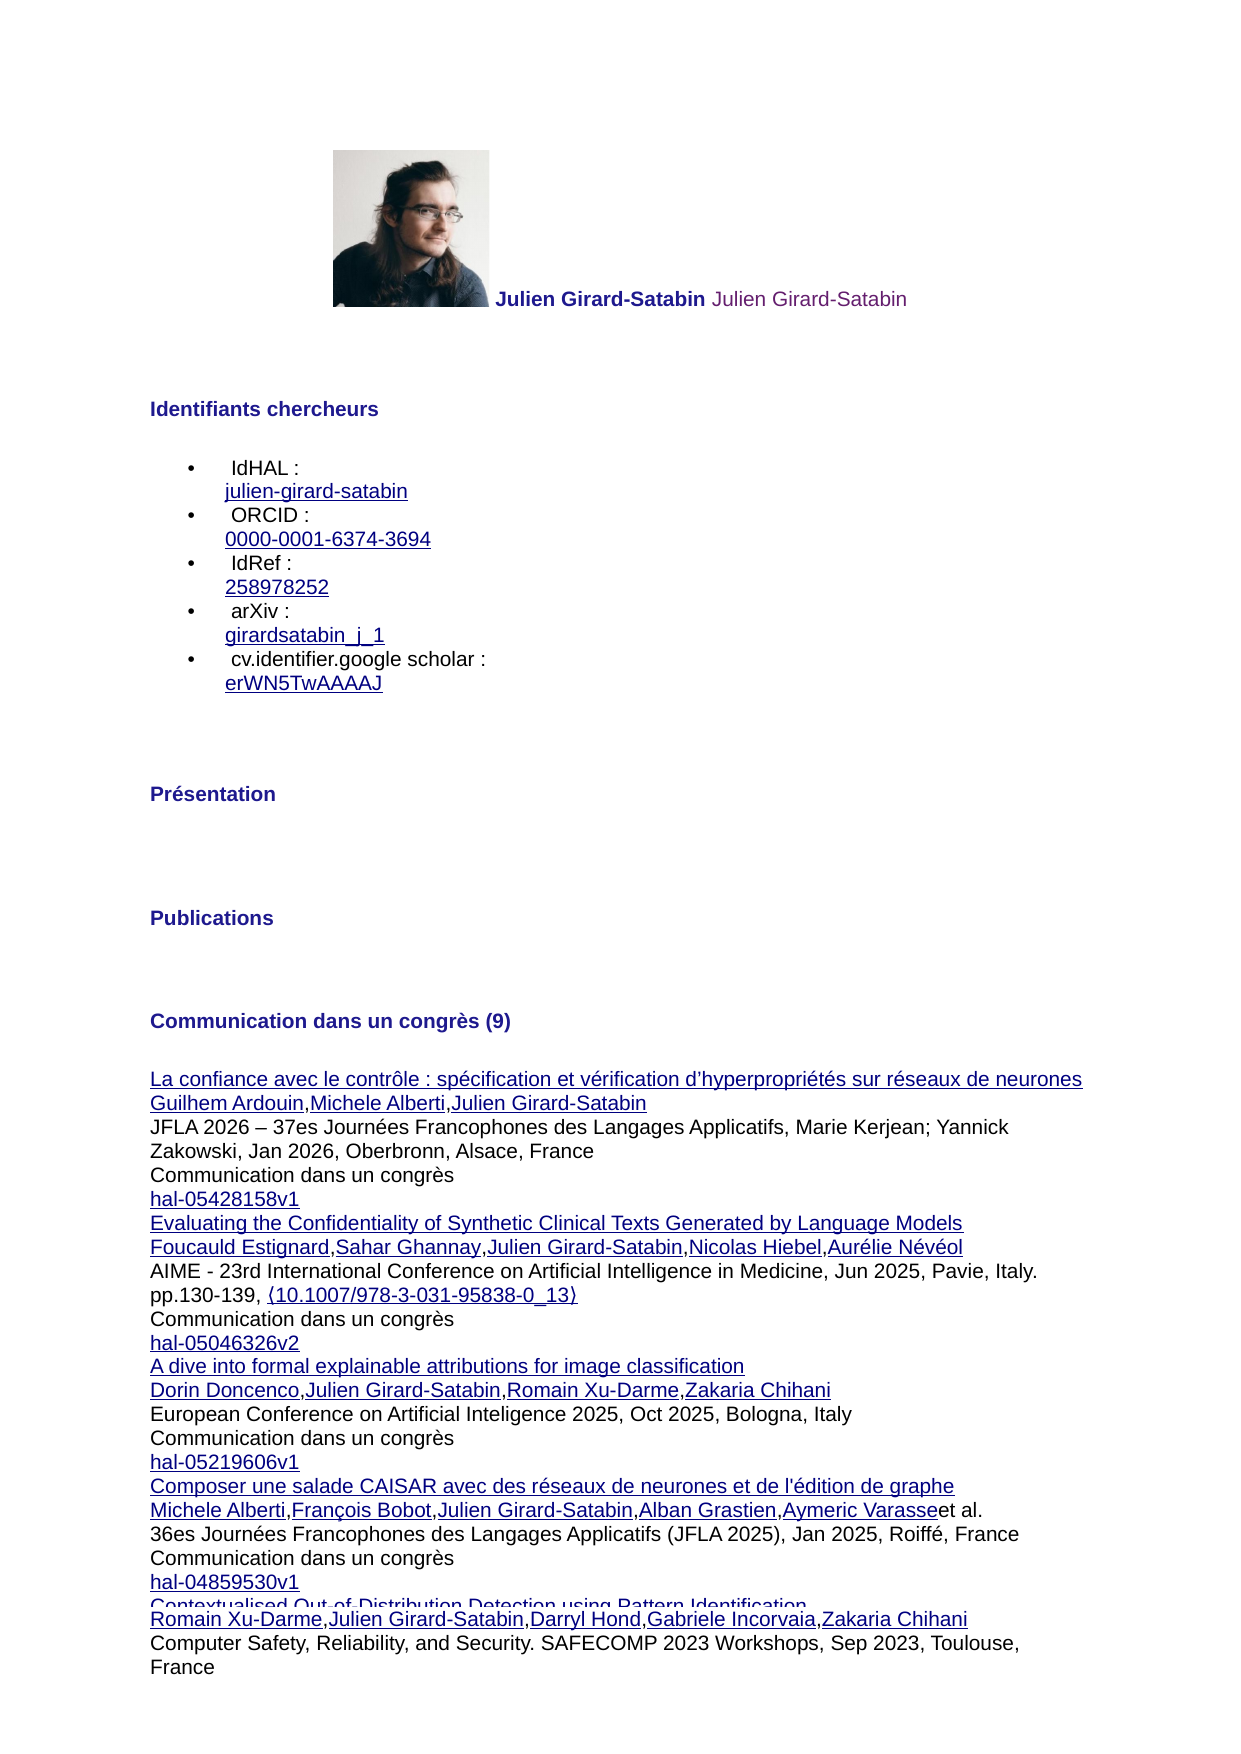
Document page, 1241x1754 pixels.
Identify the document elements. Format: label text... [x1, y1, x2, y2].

subtitle Identifiants chercheurs [150, 397, 1090, 421]
picture [333, 150, 490, 307]
subtitle Publications [150, 905, 1090, 929]
table_cell A dive into formal explainable attributions for image classification Dorin Doncenco,Julien Girard-Satabin,Romain Xu-Darme,Zakaria Chihani European Conference on Artificial Inteligence 2025, Oct 2025, Bologna, Italy Communication dans un congrès hal-05219606v1 [150, 1354, 1090, 1474]
list girardsatabin_j_1 [187, 623, 1090, 647]
list julien-girard-satabin [187, 479, 1090, 503]
subtitle Julien Girard-Satabin Julien Girard-Satabin [150, 150, 1090, 311]
list IdHAL : [187, 455, 1090, 479]
list IdRef : [187, 551, 1090, 575]
list 0000-0001-6374-3694 [187, 527, 1090, 551]
list arXiv : [187, 599, 1090, 623]
list erWN5TwAAAAJ [187, 671, 1090, 695]
list cv.identifier.google scholar : [187, 647, 1090, 671]
table_cell Composer une salade CAISAR avec des réseaux de neurones et de l'édition de graphe Michele Alberti,François Bobot,Julien Girard-Satabin,Alban Grastien,Aymeric Varasseet al. 36es Journées Francophones des Langages Applicatifs (JFLA 2025), Jan 2025, Roiffé, France Communication dans un congrès hal-04859530v1 [150, 1474, 1090, 1594]
list 258978252 [187, 575, 1090, 599]
table_cell Evaluating the Confidentiality of Synthetic Clinical Texts Generated by Language Models Foucauld Estignard,Sahar Ghannay,Julien Girard-Satabin,Nicolas Hiebel,Aurélie Névéol AIME - 23rd International Conference on Artificial Intelligence in Medicine, Jun 2025, Pavie, Italy. pp.130-139, ⟨10.1007/978-3-031-95838-0_13⟩ Communication dans un congrès hal-05046326v2 [150, 1211, 1090, 1354]
table_header La confiance avec le contrôle : spécification et vérification d’hyperpropriétés sur réseaux de neurones Guilhem Ardouin,Michele Alberti,Julien Girard-Satabin JFLA 2026 – 37es Journées Francophones des Langages Applicatifs, Marie Kerjean; Yannick Zakowski, Jan 2026, Oberbronn, Alsace, France Communication dans un congrès hal-05428158v1 [150, 1067, 1090, 1211]
table_cell Contextualised Out-of-Distribution Detection using Pattern Identification Romain Xu-Darme,Julien Girard-Satabin,Darryl Hond,Gabriele Incorvaia,Zakaria Chihani Computer Safety, Reliability, and Security. SAFECOMP 2023 Workshops, Sep 2023, Toulouse, France [150, 1594, 1090, 1679]
list ORCID : [187, 503, 1090, 527]
subtitle Communication dans un congrès (9) [150, 1008, 1090, 1032]
subtitle Présentation [150, 781, 1090, 805]
